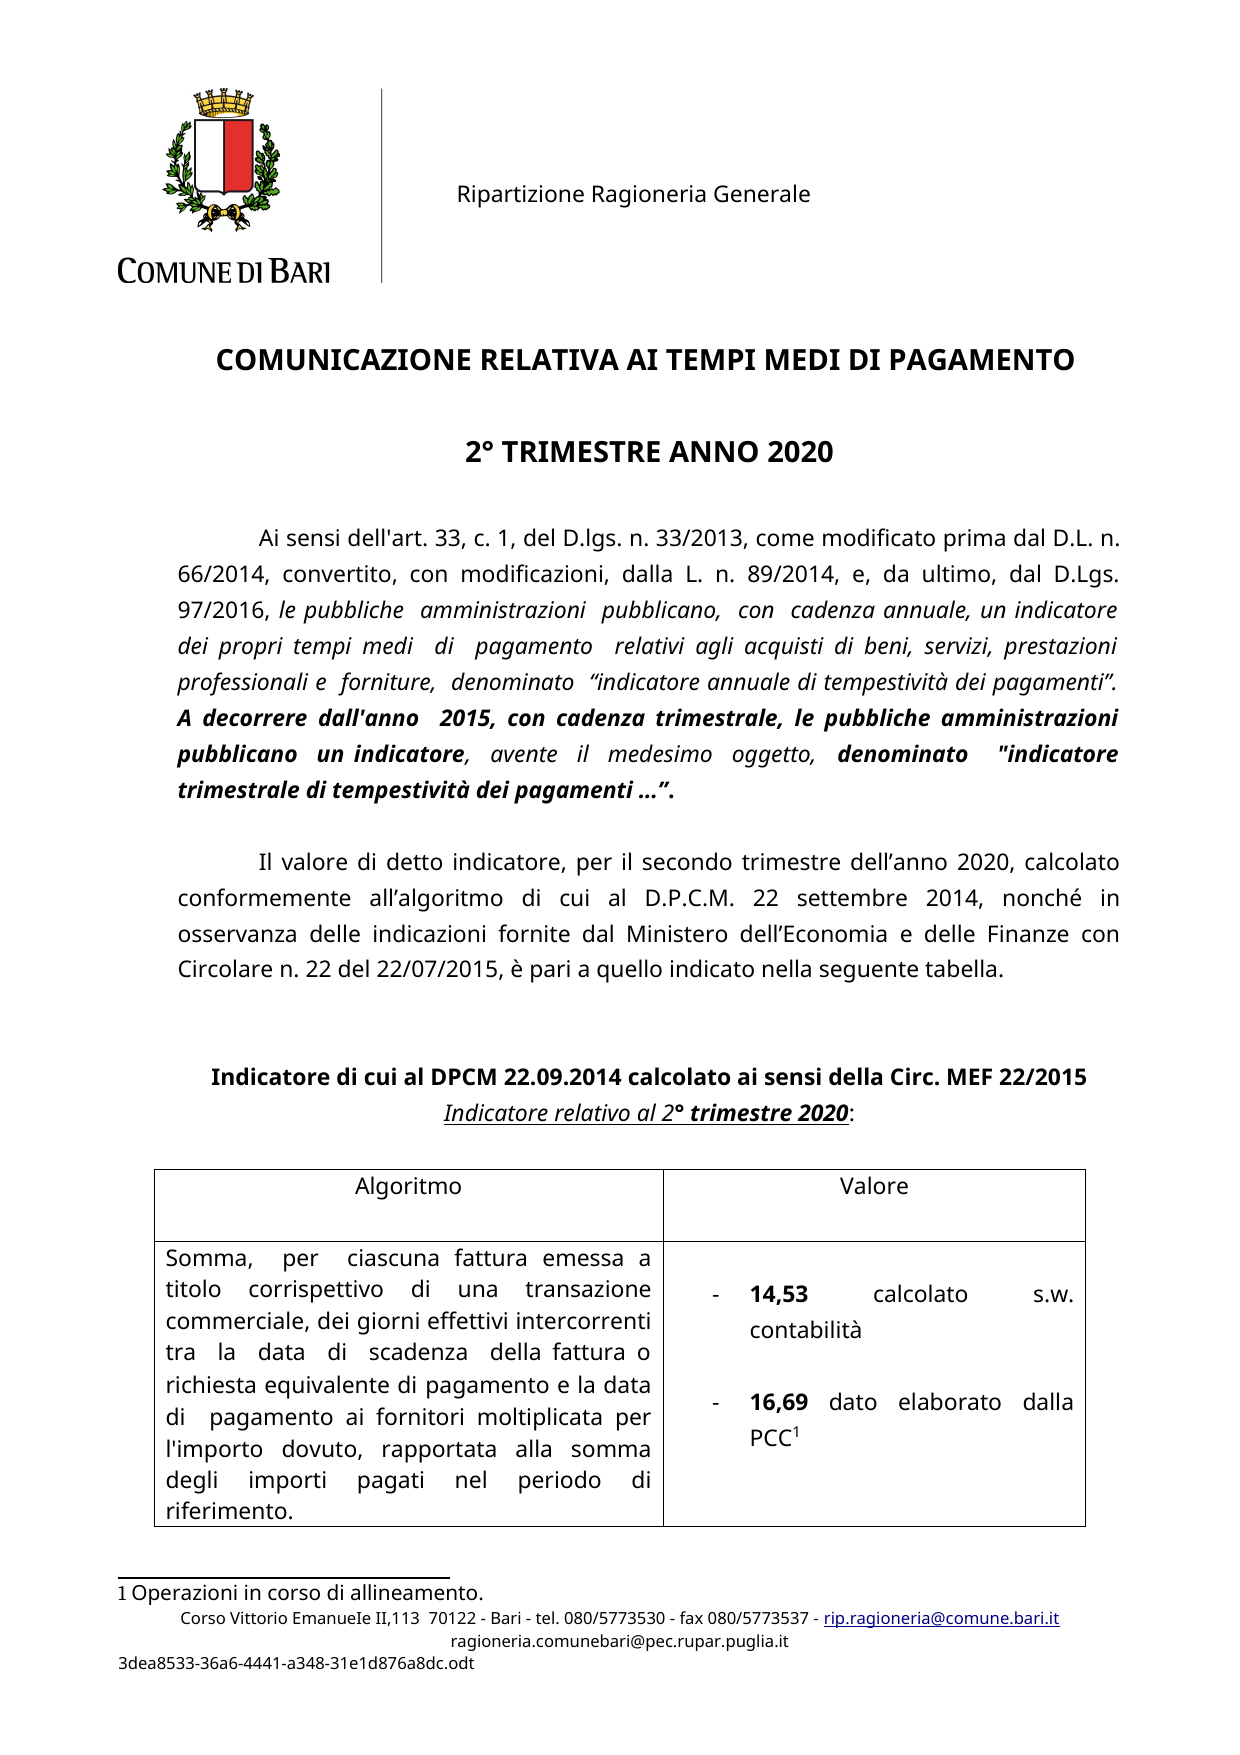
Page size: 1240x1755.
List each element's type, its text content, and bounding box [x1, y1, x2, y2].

text Il valore di detto indicatore, per il secondo trimestre dell’anno 2020, calcolato conformemente all’algoritmo di cui al D.P.C.M. 22 settembre 2014, nonché in osservanza delle indicazioni fornite dal Ministero dell’Economia e delle Finanze con Circolare n. 22 del 22/07/2015, è pari a quello indicato nella seguente tabella. [177, 846, 1121, 985]
table_header Algoritmo [155, 1170, 663, 1241]
text Indicatore di cui al DPCM 22.09.2014 calcolato ai sensi della Circ. MEF 22/2015 [177, 1061, 1121, 1092]
table_header Valore [664, 1170, 1085, 1241]
text Ai sensi dell'art. 33, c. 1, del D.lgs. n. 33/2013, come modificato prima dal D.L. n. 66/2014, convertito, con modificazioni, dalla L. n. 89/2014, e, da ultimo, dal D.Lgs. 97/2016, le pubbliche amministrazioni pubblicano, con cadenza annuale, un indicatore dei propri tempi medi di pagamento relativi agli acquisti di beni, servizi, prestazioni professionali e forniture, denominato “indicatore annuale di tempestività dei pagamenti”. A decorrere dall'anno 2015, con cadenza trimestrale, le pubbliche amministrazioni pubblicano un indicatore, avente il medesimo oggetto, denominato "indicatore trimestrale di tempestività dei pagamenti …”. [177, 522, 1121, 805]
text Indicatore relativo al 2° trimestre 2020: [177, 1097, 1121, 1128]
table_cell 14,53 calcolato s.w. contabilità 16,69 dato elaborato dalla PCC [664, 1242, 1085, 1526]
table_cell Somma, per ciascuna fattura emessa a titolo corrispettivo di una transazione commerciale, dei giorni effettivi intercorrenti tra la data di scadenza della fattura o richiesta equivalente di pagamento e la data di pagamento ai fornitori moltiplicata per l'importo dovuto, rapportata alla somma degli importi pagati nel periodo di riferimento. [155, 1242, 663, 1526]
text 2° TRIMESTRE ANNO 2020 [177, 431, 1121, 471]
text COMUNICAZIONE RELATIVA AI TEMPI MEDI DI PAGAMENTO [177, 340, 1121, 379]
